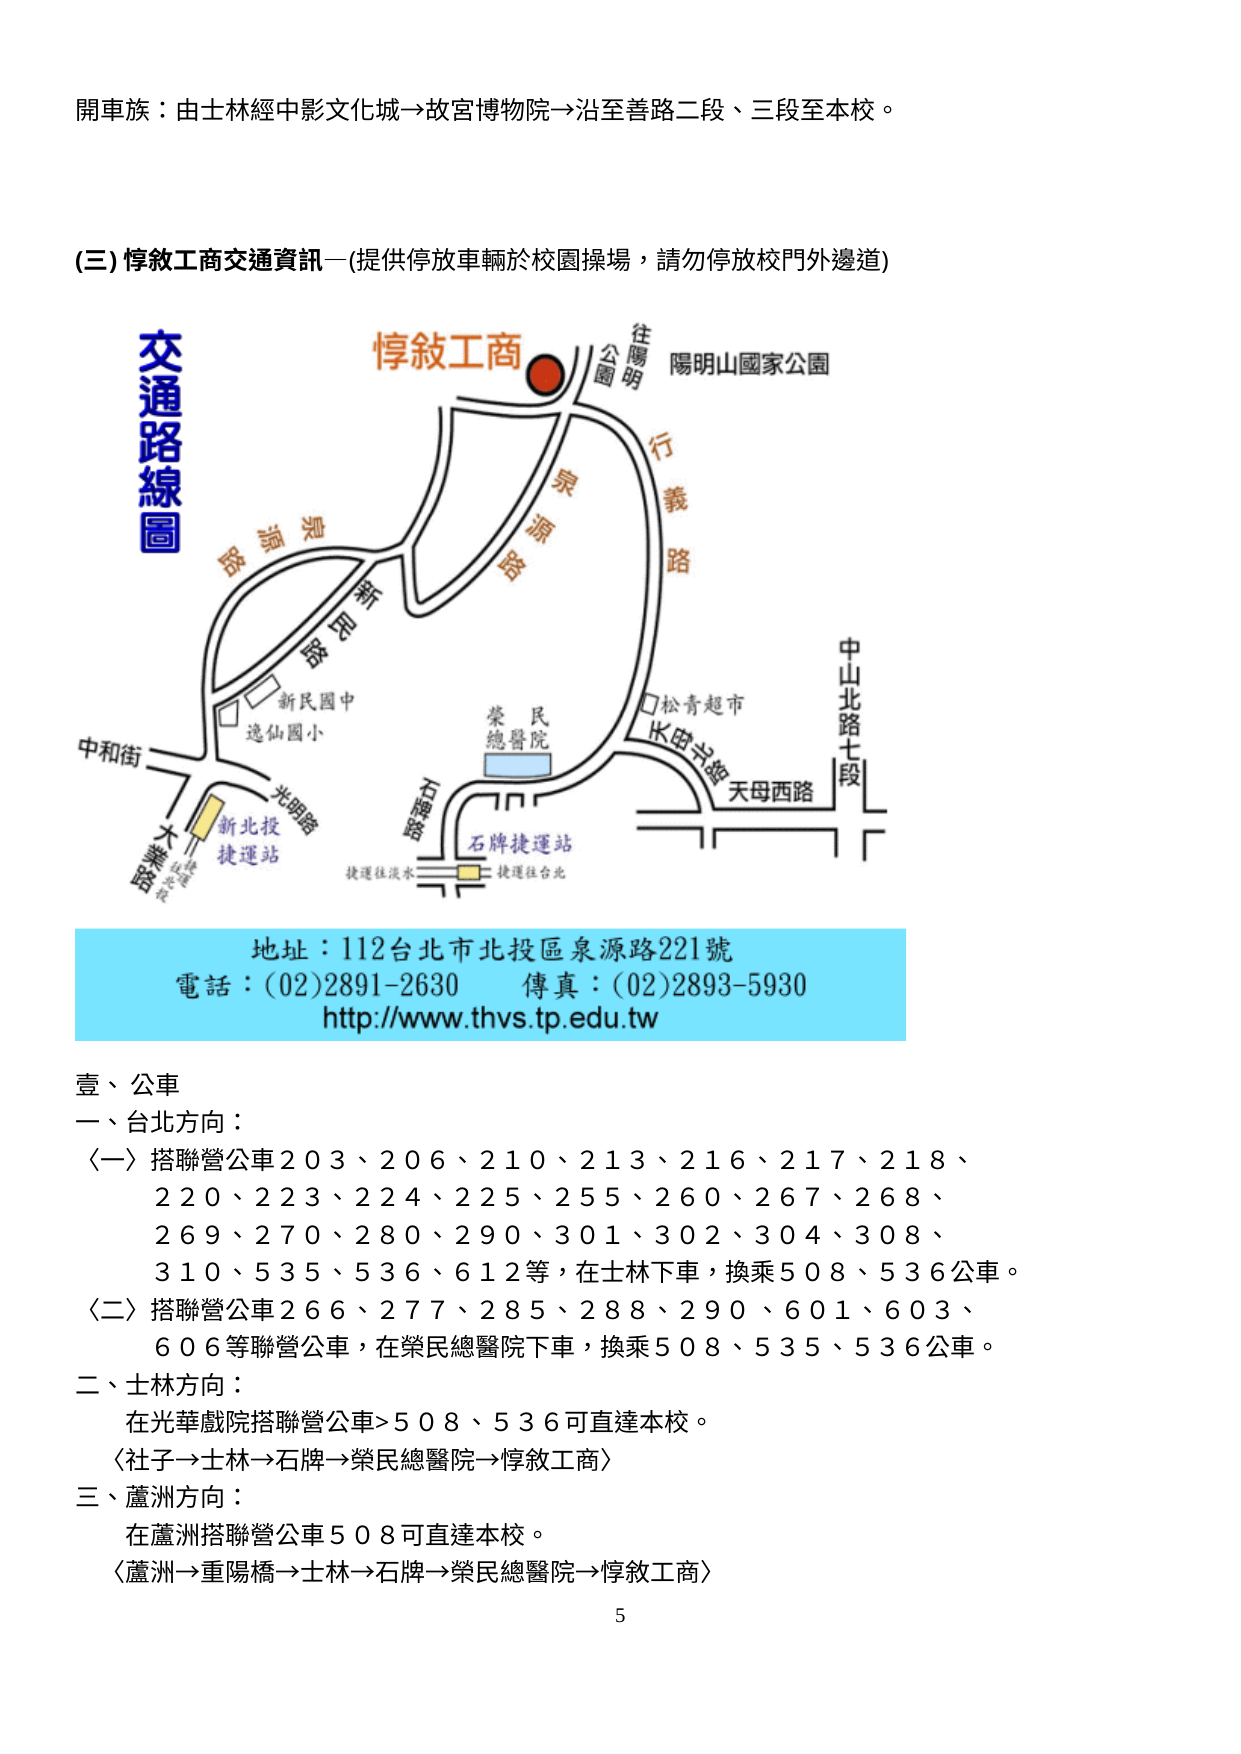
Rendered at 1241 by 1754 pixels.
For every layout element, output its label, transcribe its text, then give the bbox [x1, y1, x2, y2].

text 〈二〉搭聯營公車２６６、２７７、２８５、２８８、２９０ 、６０１、６０３、 [75, 1290, 1165, 1327]
text 三、蘆洲方向： [75, 1477, 1165, 1515]
text 〈社子→士林→石牌→榮民總醫院→惇敘工商〉 [75, 1440, 1165, 1477]
text ２２０、２２３、２２４、２２５、２５５、２６０、２６７、２６８、 [75, 1177, 1165, 1215]
text 二、士林方向： [75, 1365, 1165, 1402]
text ２６９、２７０、２８０、２９０、３０１、３０２、３０４、３０８、 [75, 1215, 1165, 1252]
text 在光華戲院搭聯營公車>５０８、５３６可直達本校。 [75, 1402, 1165, 1440]
text 開車族：由士林經中影文化城→故宮博物院→沿至善路二段、三段至本校。 [75, 90, 1165, 127]
text 一、台北方向： [75, 1102, 1165, 1140]
text 壹、 公車 [75, 1065, 1165, 1102]
text ３１０、５３５、５３６、６１２等，在士林下車，換乘５０８、５３６公車。 [75, 1252, 1165, 1290]
text 〈蘆洲→重陽橋→士林→石牌→榮民總醫院→惇敘工商〉 [75, 1552, 1165, 1590]
text ６０６等聯營公車，在榮民總醫院下車，換乘５０８、５３５、５３６公車。 [75, 1327, 1165, 1365]
picture [75, 314, 907, 1041]
text 在蘆洲搭聯營公車５０８可直達本校。 [75, 1515, 1165, 1552]
text 〈一〉搭聯營公車２０３、２０６、２１０、２１３、２１６、２１７、２１８、 [75, 1140, 1165, 1177]
text (三) 惇敘工商交通資訊—(提供停放車輛於校園操場，請勿停放校門外邊道) [75, 240, 1165, 277]
